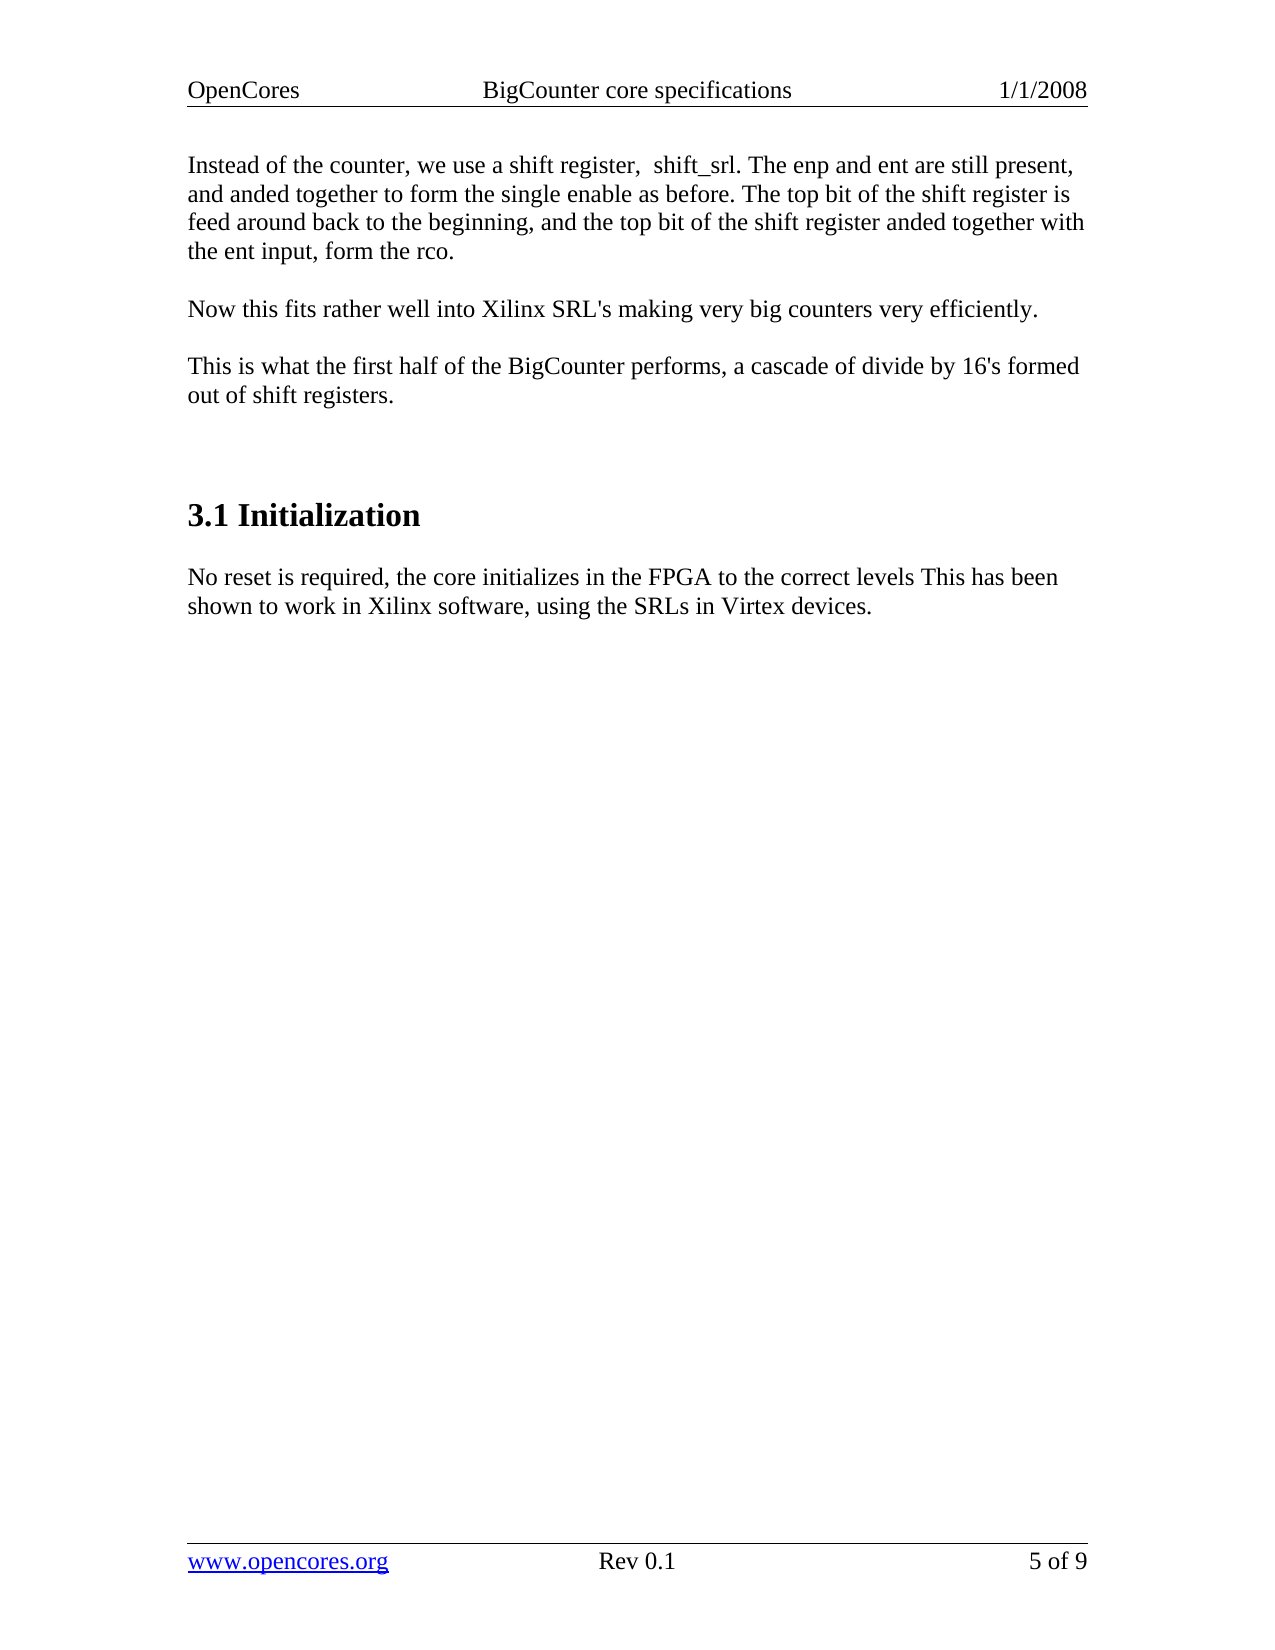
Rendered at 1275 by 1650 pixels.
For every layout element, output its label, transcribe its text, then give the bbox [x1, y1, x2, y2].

text Instead of the counter, we use a shift register, shift_srl. The enp and ent are still present, and anded together to form the single enable as before. The top bit of the shift register is feed around back to the beginning, and the top bit of the shift register anded together with the ent input, form the rco. [187, 150, 1088, 265]
text This is what the first half of the BigCounter performs, a cascade of divide by 16's formed out of shift registers. [187, 351, 1088, 409]
subtitle 3.1 Initialization [187, 495, 1088, 533]
text Now this fits rather well into Xilinx SRL's making very big counters very efficiently. [187, 294, 1088, 322]
text No reset is required, the core initializes in the FPGA to the correct levels This has been shown to work in Xilinx software, using the SRLs in Virtex devices. [187, 562, 1088, 619]
